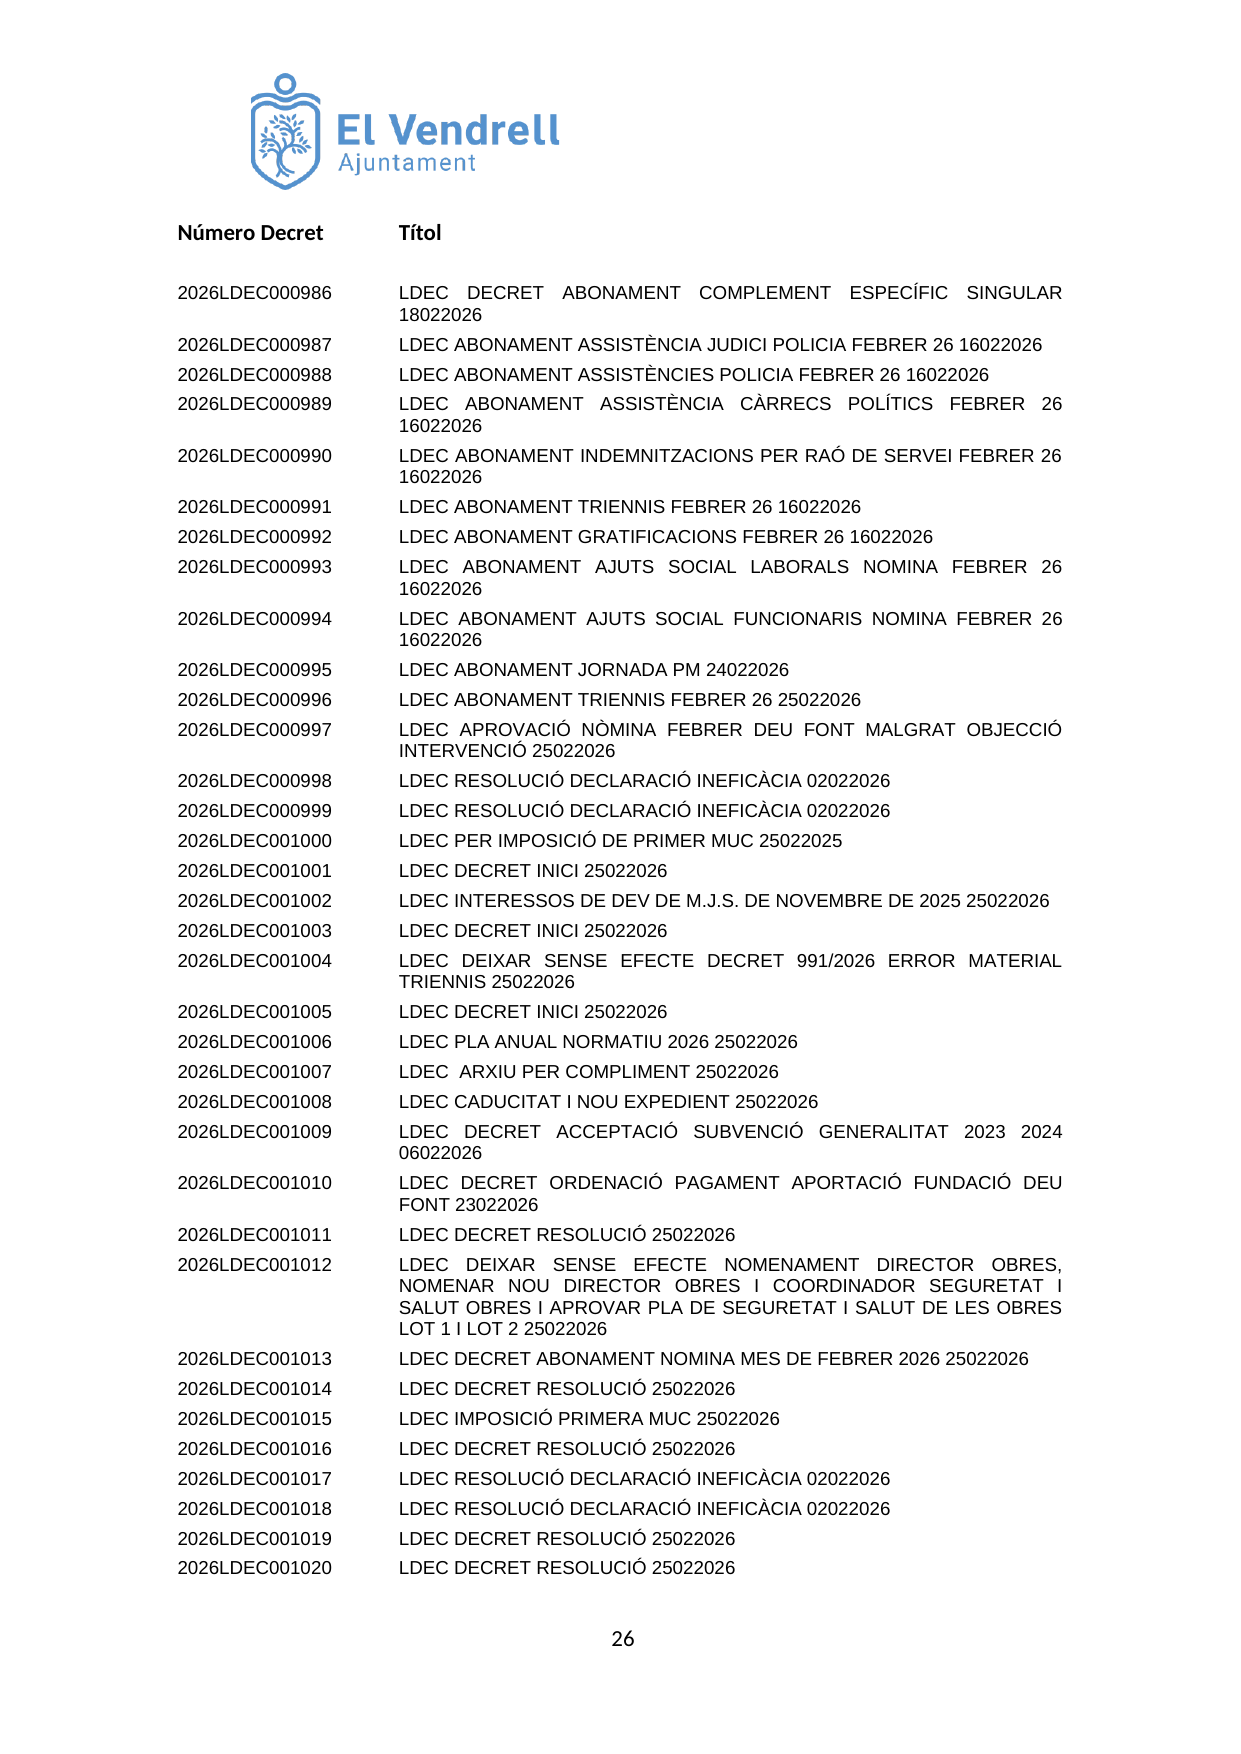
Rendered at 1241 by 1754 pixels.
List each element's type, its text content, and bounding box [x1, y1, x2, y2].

text 2026LDEC001013 LDEC DECRET ABONAMENT NOMINA MES DE FEBRER 2026 25022026 [177, 1348, 1063, 1369]
text 2026LDEC001017 LDEC RESOLUCIÓ DECLARACIÓ INEFICÀCIA 02022026 [177, 1467, 1063, 1489]
text 2026LDEC000987 LDEC ABONAMENT ASSISTÈNCIA JUDICI POLICIA FEBRER 26 16022026 [177, 333, 1063, 355]
text 2026LDEC000992 LDEC ABONAMENT GRATIFICACIONS FEBRER 26 16022026 [177, 526, 1063, 548]
text 2026LDEC001005 LDEC DECRET INICI 25022026 [177, 1001, 1063, 1022]
text 2026LDEC001014 LDEC DECRET RESOLUCIÓ 25022026 [177, 1378, 1063, 1399]
text 2026LDEC001008 LDEC CADUCITAT I NOU EXPEDIENT 25022026 [177, 1091, 1063, 1112]
text 2026LDEC000998 LDEC RESOLUCIÓ DECLARACIÓ INEFICÀCIA 02022026 [177, 770, 1063, 792]
text 2026LDEC001004 LDEC DEIXAR SENSE EFECTE DECRET 991/2026 ERROR MATERIAL TRIENNIS 25022026 [177, 949, 1063, 993]
text 2026LDEC000996 LDEC ABONAMENT TRIENNIS FEBRER 26 25022026 [177, 689, 1063, 710]
text 2026LDEC000999 LDEC RESOLUCIÓ DECLARACIÓ INEFICÀCIA 02022026 [177, 800, 1063, 822]
text 2026LDEC000997 LDEC APROVACIÓ NÒMINA FEBRER DEU FONT MALGRAT OBJECCIÓ INTERVENCIÓ 25022026 [177, 719, 1063, 762]
text 2026LDEC001010 LDEC DECRET ORDENACIÓ PAGAMENT APORTACIÓ FUNDACIÓ DEU FONT 23022026 [177, 1172, 1063, 1215]
text 2026LDEC000993 LDEC ABONAMENT AJUTS SOCIAL LABORALS NOMINA FEBRER 26 16022026 [177, 556, 1063, 599]
text 2026LDEC000990 LDEC ABONAMENT INDEMNITZACIONS PER RAÓ DE SERVEI FEBRER 26 16022026 [177, 445, 1063, 488]
text 2026LDEC001020 LDEC DECRET RESOLUCIÓ 25022026 [177, 1557, 1063, 1579]
text 2026LDEC001015 LDEC IMPOSICIÓ PRIMERA MUC 25022026 [177, 1408, 1063, 1429]
text 2026LDEC000989 LDEC ABONAMENT ASSISTÈNCIA CÀRRECS POLÍTICS FEBRER 26 16022026 [177, 393, 1063, 436]
text 2026LDEC000995 LDEC ABONAMENT JORNADA PM 24022026 [177, 659, 1063, 680]
text 2026LDEC000994 LDEC ABONAMENT AJUTS SOCIAL FUNCIONARIS NOMINA FEBRER 26 16022026 [177, 607, 1063, 651]
text 2026LDEC001006 LDEC PLA ANUAL NORMATIU 2026 25022026 [177, 1031, 1063, 1052]
text 2026LDEC000991 LDEC ABONAMENT TRIENNIS FEBRER 26 16022026 [177, 496, 1063, 518]
text 2026LDEC001000 LDEC PER IMPOSICIÓ DE PRIMER MUC 25022025 [177, 830, 1063, 851]
text 2026LDEC001009 LDEC DECRET ACCEPTACIÓ SUBVENCIÓ GENERALITAT 2023 2024 06022026 [177, 1121, 1063, 1164]
text 2026LDEC000988 LDEC ABONAMENT ASSISTÈNCIES POLICIA FEBRER 26 16022026 [177, 363, 1063, 385]
text 2026LDEC001001 LDEC DECRET INICI 25022026 [177, 860, 1063, 881]
text 2026LDEC001011 LDEC DECRET RESOLUCIÓ 25022026 [177, 1223, 1063, 1245]
text 2026LDEC001016 LDEC DECRET RESOLUCIÓ 25022026 [177, 1438, 1063, 1459]
text 2026LDEC001003 LDEC DECRET INICI 25022026 [177, 919, 1063, 941]
text 2026LDEC001002 LDEC INTERESSOS DE DEV DE M.J.S. DE NOVEMBRE DE 2025 25022026 [177, 890, 1063, 911]
text 2026LDEC001012 LDEC DEIXAR SENSE EFECTE NOMENAMENT DIRECTOR OBRES, NOMENAR NOU DIRECTOR OBRES I COORDINADOR SEGURETAT I SALUT OBRES I APROVAR PLA DE SEGURETAT I SALUT DE LES OBRES LOT 1 I LOT 2 25022026 [177, 1253, 1063, 1339]
text 2026LDEC001007 LDEC ARXIU PER COMPLIMENT 25022026 [177, 1061, 1063, 1082]
text 2026LDEC000986 LDEC DECRET ABONAMENT COMPLEMENT ESPECÍFIC SINGULAR 18022026 [177, 282, 1063, 325]
text 2026LDEC001019 LDEC DECRET RESOLUCIÓ 25022026 [177, 1527, 1063, 1549]
picture [251, 73, 560, 190]
text 2026LDEC001018 LDEC RESOLUCIÓ DECLARACIÓ INEFICÀCIA 02022026 [177, 1497, 1063, 1519]
